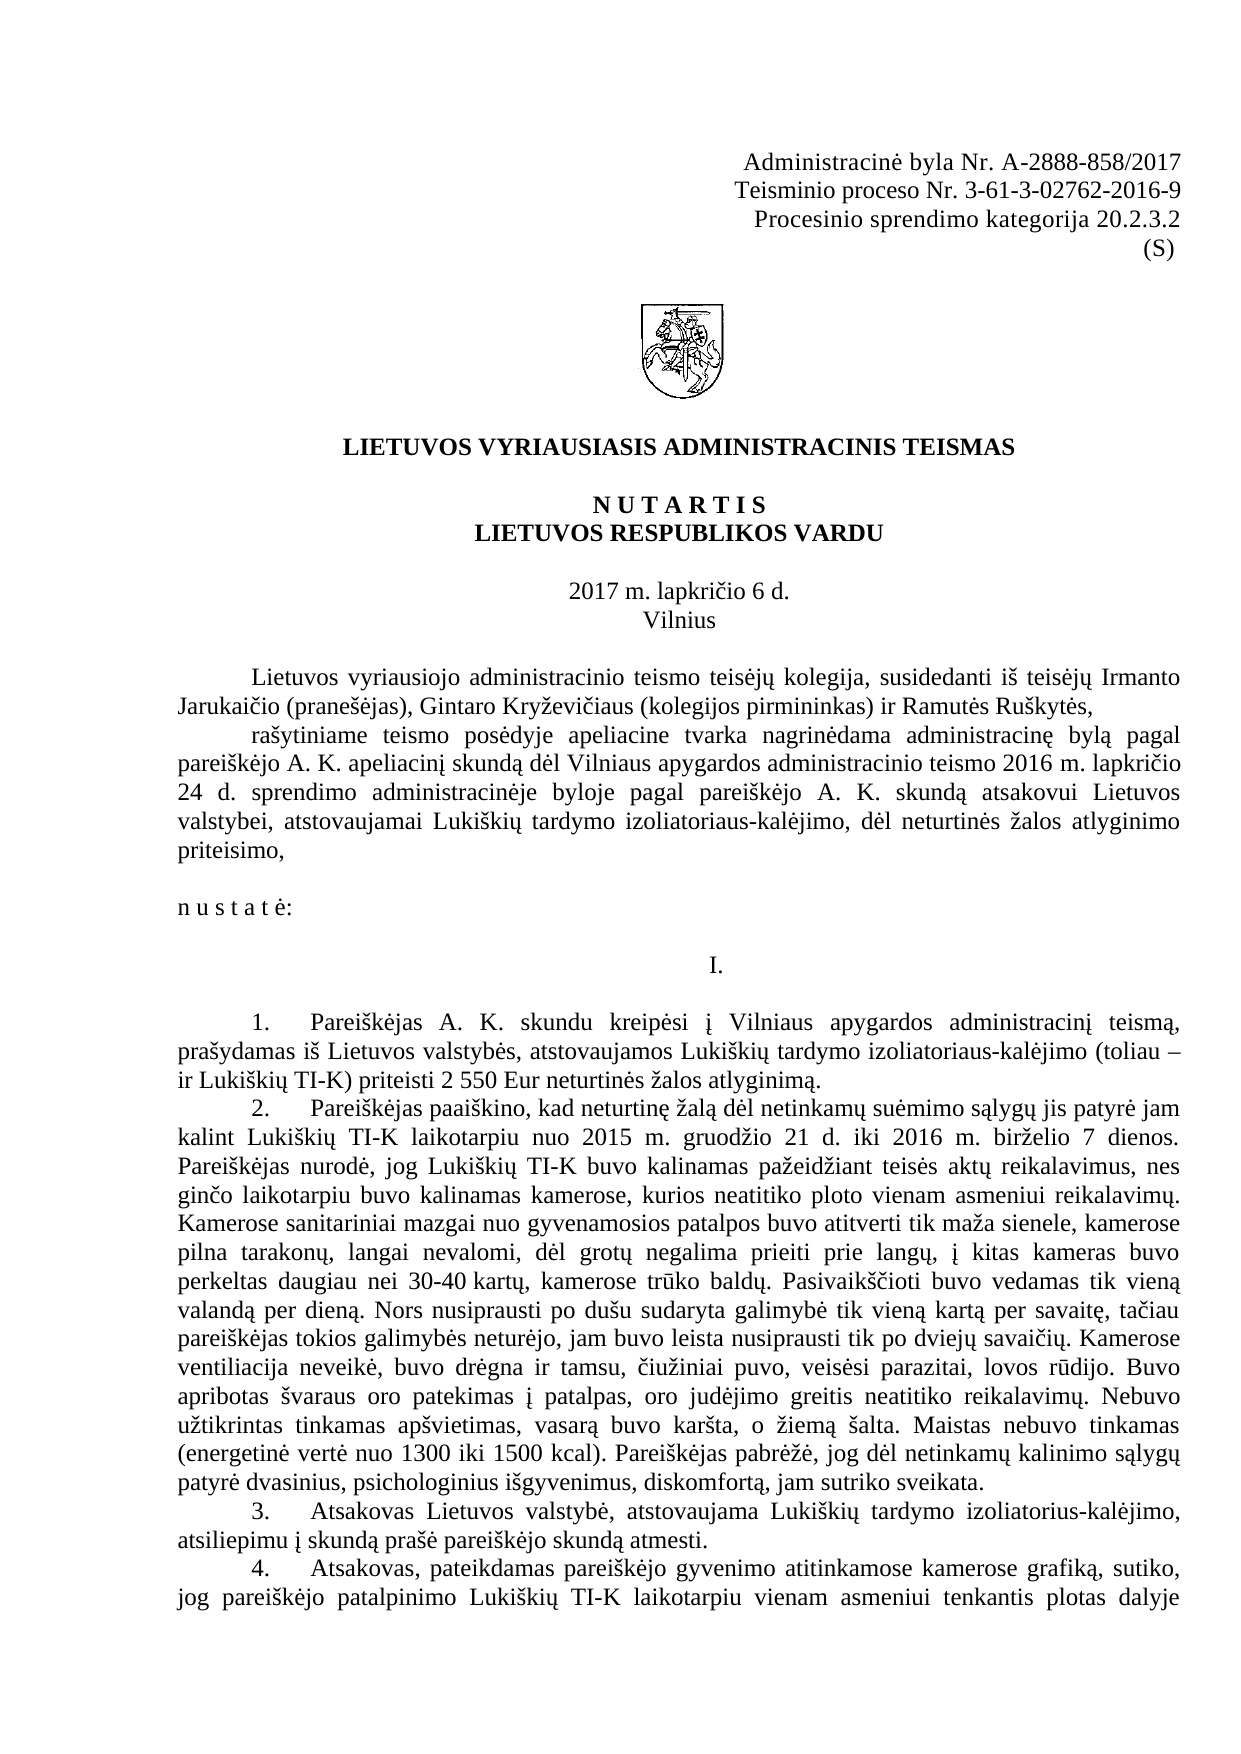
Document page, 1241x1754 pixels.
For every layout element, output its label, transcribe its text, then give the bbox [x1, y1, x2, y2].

text Administracinė byla Nr. A-2888-858/2017 [627, 147, 1181, 176]
text 3. Atsakovas Lietuvos valstybė, atstovaujama Lukiškių tardymo izoliatorius-kalėjimo, atsiliepimu į skundą prašė pareiškėjo skundą atmesti. [177, 1496, 1181, 1553]
text rašytiniame teismo posėdyje apeliacine tvarka nagrinėdama administracinę bylą pagal pareiškėjo A. K. apeliacinį skundą dėl Vilniaus apygardos administracinio teismo 2016 m. lapkričio 24 d. sprendimo administracinėje byloje pagal pareiškėjo A. K. skundą atsakovui Lietuvos valstybei, atstovaujamai Lukiškių tardymo izoliatoriaus-kalėjimo, dėl neturtinės žalos atlyginimo priteisimo, [177, 720, 1181, 863]
text I. [177, 950, 1181, 978]
text 2. Pareiškėjas paaiškino, kad neturtinę žalą dėl netinkamų suėmimo sąlygų jis patyrė jam kalint Lukiškių TI-K laikotarpiu nuo 2015 m. gruodžio 21 d. iki 2016 m. birželio 7 dienos. Pareiškėjas nurodė, jog Lukiškių TI-K buvo kalinamas pažeidžiant teisės aktų reikalavimus, nes ginčo laikotarpiu buvo kalinamas kamerose, kurios neatitiko ploto vienam asmeniui reikalavimų. Kamerose sanitariniai mazgai nuo gyvenamosios patalpos buvo atitverti tik maža sienele, kamerose pilna tarakonų, langai nevalomi, dėl grotų negalima prieiti prie langų, į kitas kameras buvo perkeltas daugiau nei 30-40 kartų, kamerose trūko baldų. Pasivaikščioti buvo vedamas tik vieną valandą per dieną. Nors nusiprausti po dušu sudaryta galimybė tik vieną kartą per savaitę, tačiau pareiškėjas tokios galimybės neturėjo, jam buvo leista nusiprausti tik po dviejų savaičių. Kamerose ventiliacija neveikė, buvo drėgna ir tamsu, čiužiniai puvo, veisėsi parazitai, lovos rūdijo. Buvo apribotas švaraus oro patekimas į patalpas, oro judėjimo greitis neatitiko reikalavimų. Nebuvo užtikrintas tinkamas apšvietimas, vasarą buvo karšta, o žiemą šalta. Maistas nebuvo tinkamas (energetinė vertė nuo 1300 iki 1500 kcal). Pareiškėjas pabrėžė, jog dėl netinkamų kalinimo sąlygų patyrė dvasinius, psichologinius išgyvenimus, diskomfortą, jam sutriko sveikata. [177, 1093, 1181, 1496]
text 2017 m. lapkričio 6 d. [177, 576, 1181, 605]
text N U T A R T I S [177, 490, 1181, 518]
text Teisminio proceso Nr. 3-61-3-02762-2016-9 [177, 176, 1181, 204]
text Procesinio sprendimo kategorija 20.2.3.2 [177, 204, 1181, 233]
text LIETUVOS RESPUBLIKOS VARDU [177, 518, 1181, 547]
text (S) [177, 233, 1181, 262]
text n u s t a t ė: [177, 892, 1181, 921]
text 1. Pareiškėjas A. K. skundu kreipėsi į Vilniaus apygardos administracinį teismą, prašydamas iš Lietuvos valstybės, atstovaujamos Lukiškių tardymo izoliatoriaus-kalėjimo (toliau – ir Lukiškių TI-K) priteisti 2 550 Eur neturtinės žalos atlyginimą. [177, 1007, 1181, 1093]
text Lietuvos vyriausiojo administracinio teismo teisėjų kolegija, susidedanti iš teisėjų Irmanto Jarukaičio (pranešėjas), Gintaro Kryževičiaus (kolegijos pirmininkas) ir Ramutės Ruškytės, [177, 662, 1181, 720]
text LIETUVOS VYRIAUSIASIS ADMINISTRACINIS TEISMAS [177, 432, 1181, 461]
text 4. Atsakovas, pateikdamas pareiškėjo gyvenimo atitinkamose kamerose grafiką, sutiko, jog pareiškėjo patalpinimo Lukiškių TI-K laikotarpiu vienam asmeniui tenkantis plotas dalyje [177, 1553, 1181, 1611]
text Vilnius [177, 605, 1181, 633]
